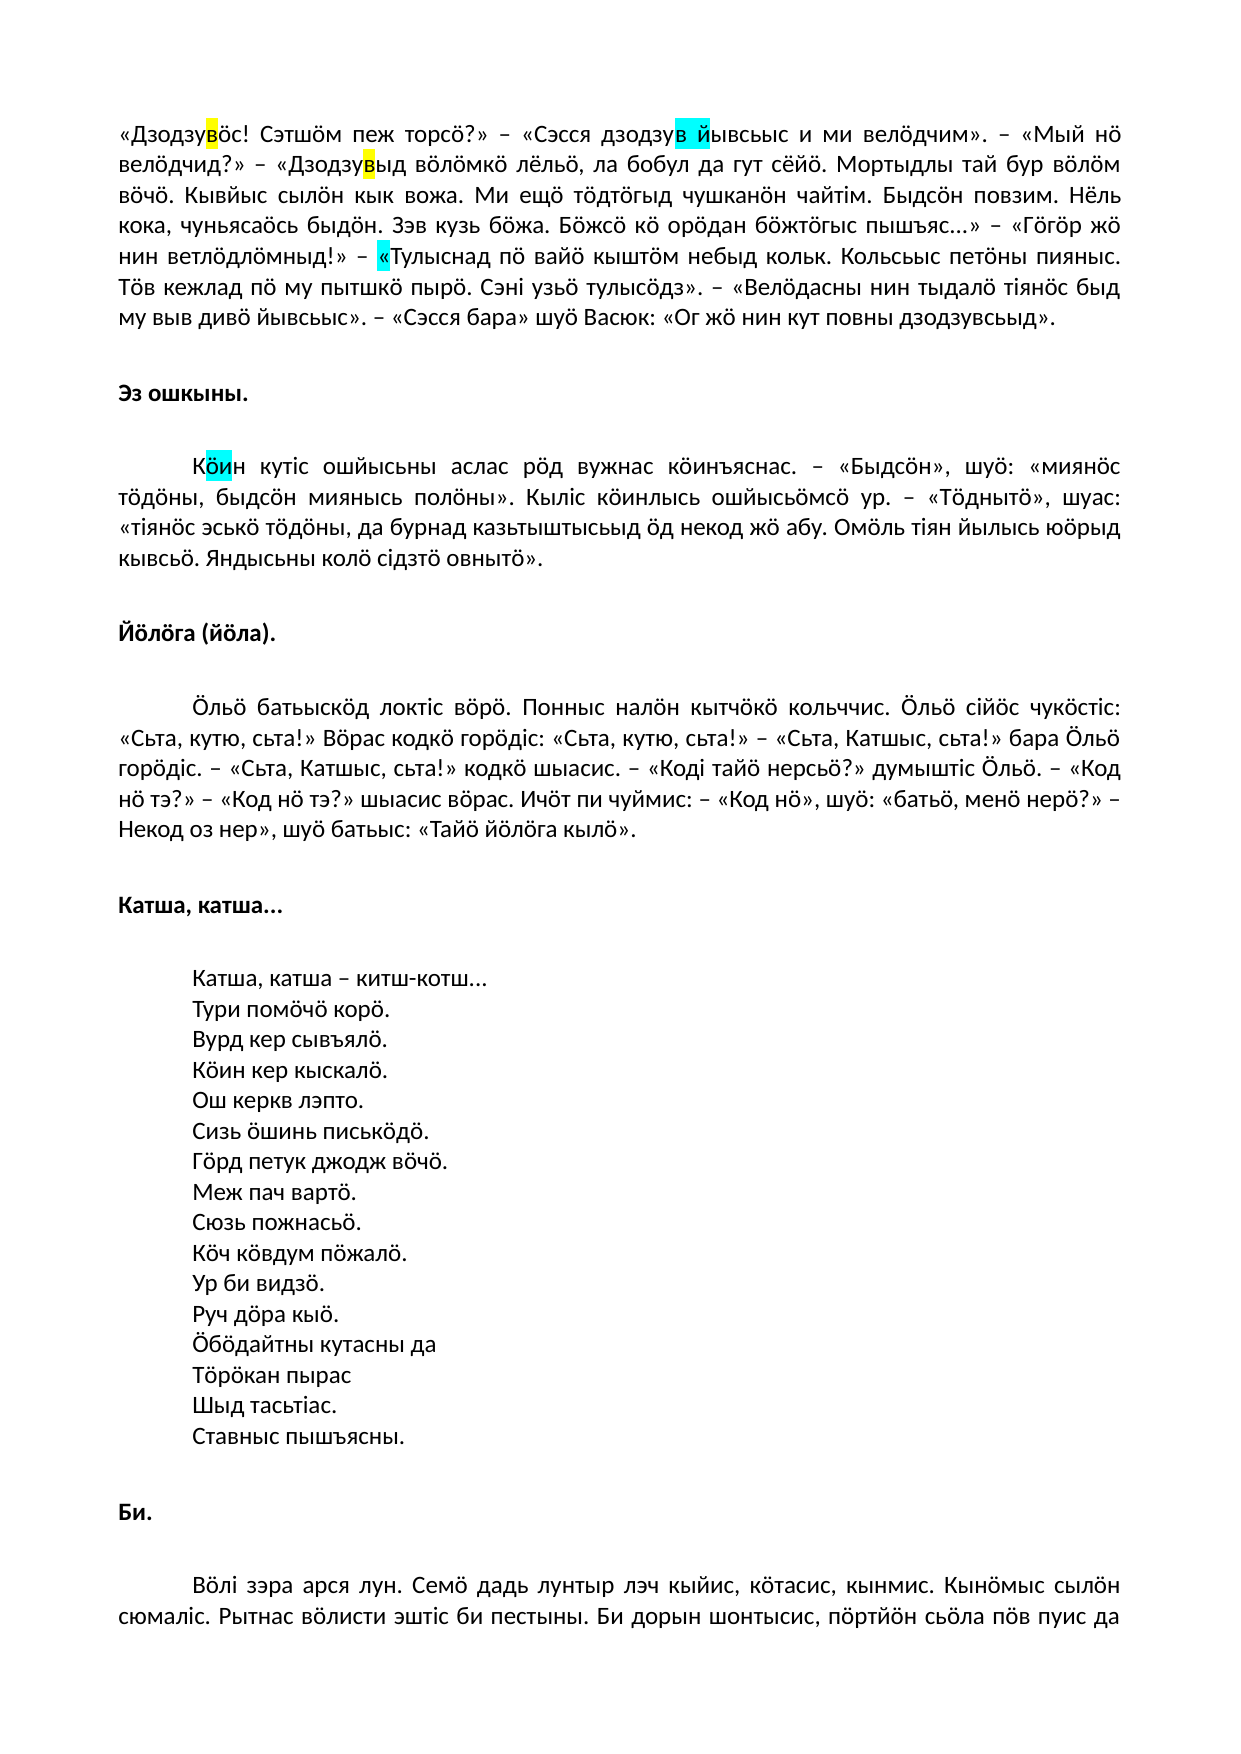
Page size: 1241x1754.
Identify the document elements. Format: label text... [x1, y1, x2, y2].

text Сизь öшинь писькöдö. [118, 1115, 1122, 1146]
text Катша, катша – китш-котш... [118, 962, 1122, 993]
text Вöлі зэра арся лун. Семö дадь лунтыр лэч кыйис, кöтасис, кынмис. Кынöмыс сылöн сюмаліс. Рытнас вöлисти эштіс би пестыны. Би дорын шонтысис, пöртйöн сьöла пöв пуис да [118, 1569, 1122, 1630]
text Ставныс пышъясны. [118, 1420, 1122, 1451]
text Тöрöкан пырас [118, 1359, 1122, 1390]
text «Дзодзувöс! Сэтшöм пеж торсö?» – «Сэсся дзодзув йывсьыс и ми велöдчим». – «Мый нö велöдчид?» – «Дзодзувыд вöлöмкö лёльö, ла бобул да гут сёйö. Мортыдлы тай бур вöлöм вöчö. Кывйыс сылöн кык вожа. Ми ещö тöдтöгыд чушканöн чайтім. Быдсöн повзим. Нёль кока, чуньясаöсь быдöн. Зэв кузь бöжа. Бöжсö кö орöдан бöжтöгыс пышъяс...» – «Гöгöр жö нин ветлöдлöмныд!» – «Тулыснад пö вайö кыштöм небыд кольк. Кольсьыс петöны пияныс. Тöв кежлад пö му пытшкö пырö. Сэні узьö тулысöдз». – «Велöдасны нин тыдалö тіянöс быд му выв дивö йывсьыс». – «Сэсся бара» шуö Васюк: «Ог жö нин кут повны дзодзувсьыд». [118, 118, 1122, 332]
subtitle Эз ошкыны. [118, 377, 1122, 407]
text Шыд тасьтіас. [118, 1390, 1122, 1420]
subtitle Катша, катша... [118, 889, 1122, 919]
text Меж пач вартö. [118, 1176, 1122, 1207]
subtitle Йöлöга (йöла). [118, 618, 1122, 648]
text Кöч кöвдум пöжалö. [118, 1237, 1122, 1268]
text Тури помöчö корö. [118, 993, 1122, 1023]
subtitle Би. [118, 1496, 1122, 1526]
text Сюзь пожнасьö. [118, 1207, 1122, 1237]
text Öльö батьыскöд локтіс вöрö. Понныс налöн кытчöкö кольччис. Öльö сійöс чукöстіс: «Сьта, кутю, сьта!» Вöрас кодкö горöдіс: «Сьта, кутю, сьта!» – «Сьта, Катшыс, сьта!» бара Öльö горöдіс. – «Сьта, Катшыс, сьта!» кодкö шыасис. – «Коді тайö нерсьö?» думыштіс Öльö. – «Код нö тэ?» – «Код нö тэ?» шыасис вöрас. Ичöт пи чуймис: – «Код нö», шуö: «батьö, менö нерö?» – Некод оз нер», шуö батьыс: «Тайö йöлöга кылö». [118, 691, 1122, 844]
text Öбöдайтны кутасны да [118, 1329, 1122, 1359]
text Ош керкв лэпто. [118, 1084, 1122, 1115]
text Руч дöра кыö. [118, 1298, 1122, 1329]
text Кöин кутіс ошйысьны аслас рöд вужнас кöинъяснас. – «Быдсöн», шуö: «миянöс тöдöны, быдсöн миянысь полöны». Кыліс кöинлысь ошйысьöмсö ур. – «Тöднытö», шуас: «тіянöс эськö тöдöны, да бурнад казьтыштысьыд öд некод жö абу. Омöль тіян йылысь юöрыд кывсьö. Яндысьны колö сідзтö овнытö». [118, 450, 1122, 572]
text Гöрд петук джодж вöчö. [118, 1146, 1122, 1176]
text Вурд кер сывъялö. [118, 1023, 1122, 1054]
text Ур би видзö. [118, 1268, 1122, 1298]
text Кöин кер кыскалö. [118, 1054, 1122, 1084]
